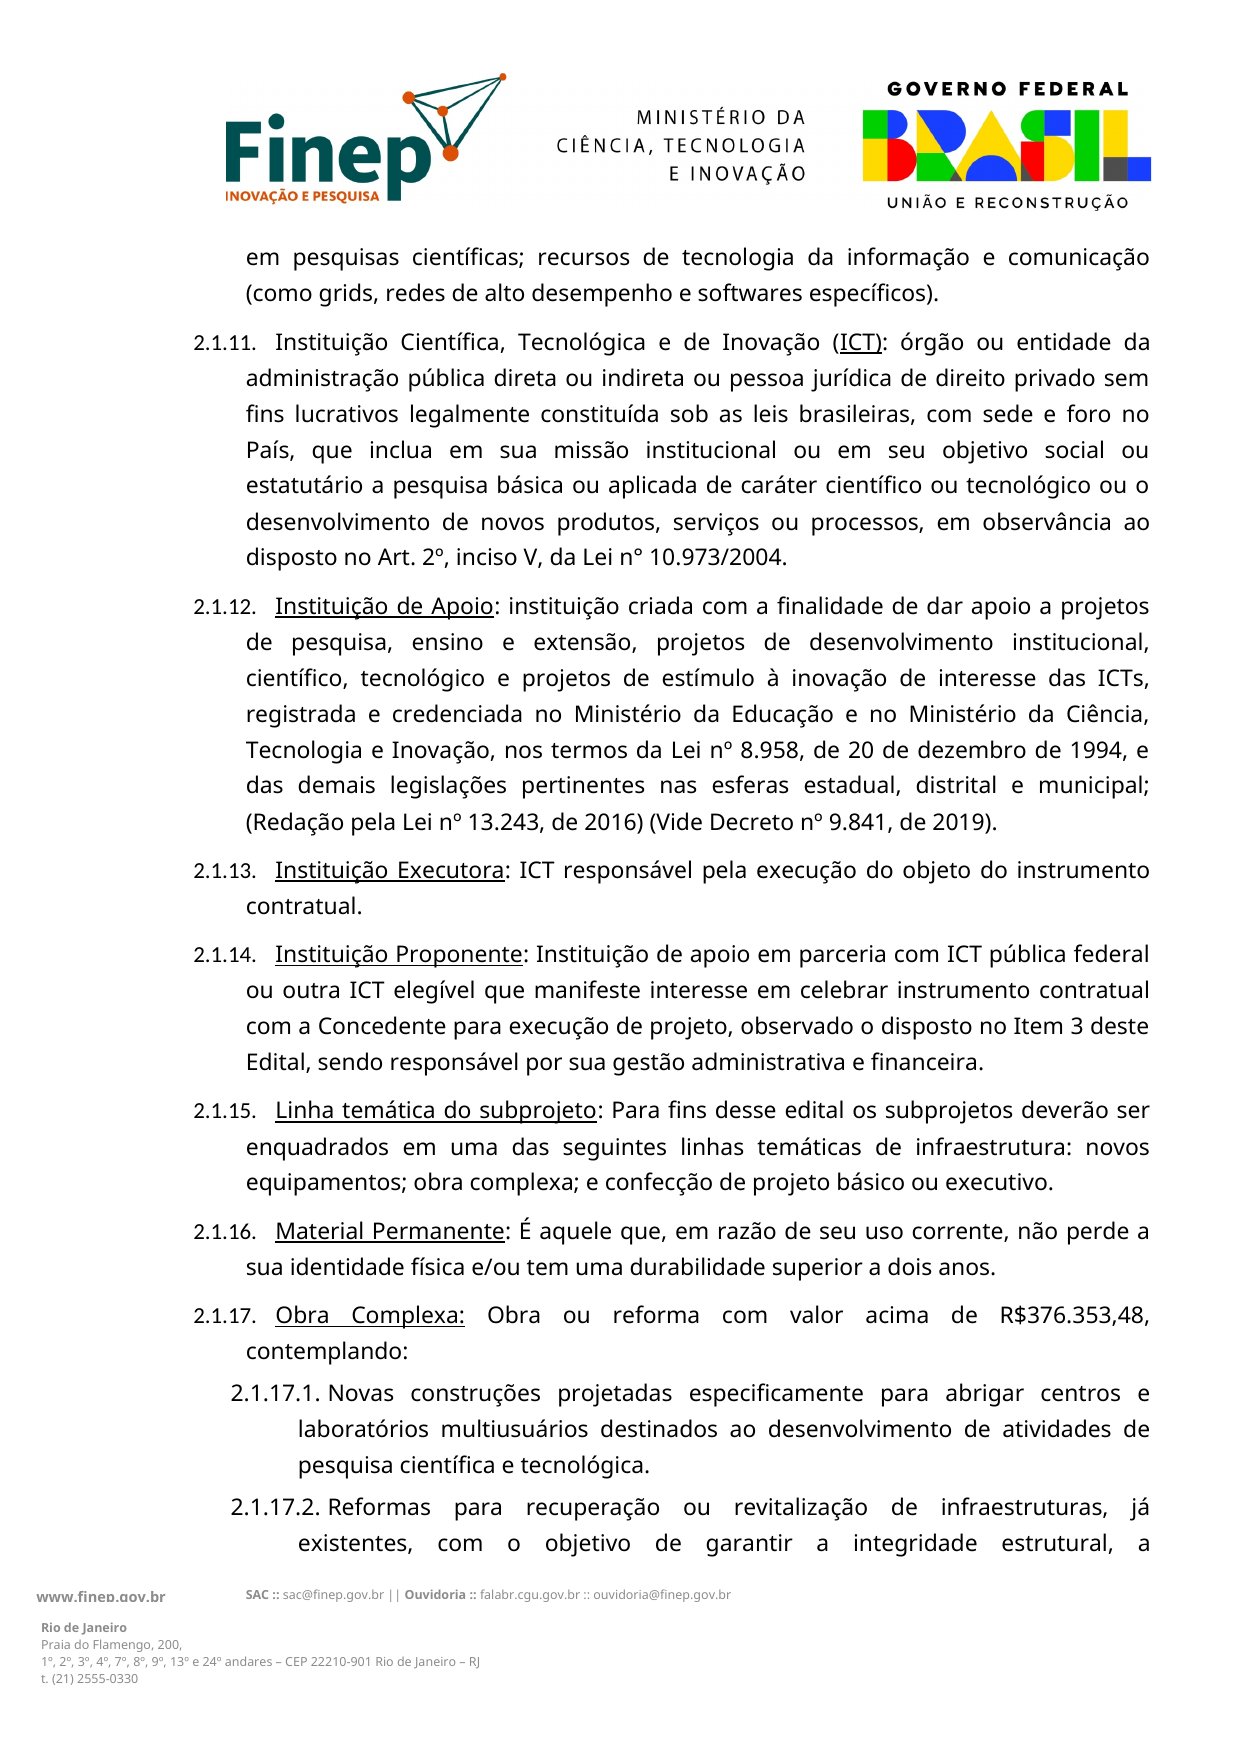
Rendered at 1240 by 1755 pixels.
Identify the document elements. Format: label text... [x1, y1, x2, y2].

list Instituição Científica, Tecnológica e de Inovação (ICT): órgão ou entidade da administração pública direta ou indireta ou pessoa jurídica de direito privado sem fins lucrativos legalmente constituída sob as leis brasileiras, com sede e foro no País, que inclua em sua missão institucional ou em seu objetivo social ou estatutário a pesquisa básica ou aplicada de caráter científico ou tecnológico ou o desenvolvimento de novos produtos, serviços ou processos, em observância ao disposto no Art. 2º, inciso V, da Lei n° 10.973/2004. [193, 326, 1151, 573]
list Instituição Executora: ICT responsável pela execução do objeto do instrumento contratual. [193, 854, 1151, 921]
list em pesquisas científicas; recursos de tecnologia da informação e comunicação (como grids, redes de alto desempenho e softwares específicos). [193, 241, 1151, 308]
list Obra Complexa: Obra ou reforma com valor acima de R$376.353,48, contemplando: [193, 1299, 1151, 1366]
list Instituição Proponente: Instituição de apoio em parceria com ICT pública federal ou outra ICT elegível que manifeste interesse em celebrar instrumento contratual com a Concedente para execução de projeto, observado o disposto no Item 3 deste Edital, sendo responsável por sua gestão administrativa e financeira. [193, 938, 1151, 1077]
list Linha temática do subprojeto: Para fins desse edital os subprojetos deverão ser enquadrados em uma das seguintes linhas temáticas de infraestrutura: novos equipamentos; obra complexa; e confecção de projeto básico ou executivo. [193, 1094, 1151, 1198]
list Instituição de Apoio: instituição criada com a finalidade de dar apoio a projetos de pesquisa, ensino e extensão, projetos de desenvolvimento institucional, científico, tecnológico e projetos de estímulo à inovação de interesse das ICTs, registrada e credenciada no Ministério da Educação e no Ministério da Ciência, Tecnologia e Inovação, nos termos da Lei nº 8.958, de 20 de dezembro de 1994, e das demais legislações pertinentes nas esferas estadual, distrital e municipal; (Redação pela Lei nº 13.243, de 2016) (Vide Decreto nº 9.841, de 2019). [193, 590, 1151, 837]
list Novas construções projetadas especificamente para abrigar centros e laboratórios multiusuários destinados ao desenvolvimento de atividades de pesquisa científica e tecnológica. [230, 1377, 1151, 1480]
list Material Permanente: É aquele que, em razão de seu uso corrente, não perde a sua identidade física e/ou tem uma durabilidade superior a dois anos. [193, 1215, 1151, 1282]
list Reformas para recuperação ou revitalização de infraestruturas, já existentes, com o objetivo de garantir a integridade estrutural, a [230, 1491, 1151, 1558]
